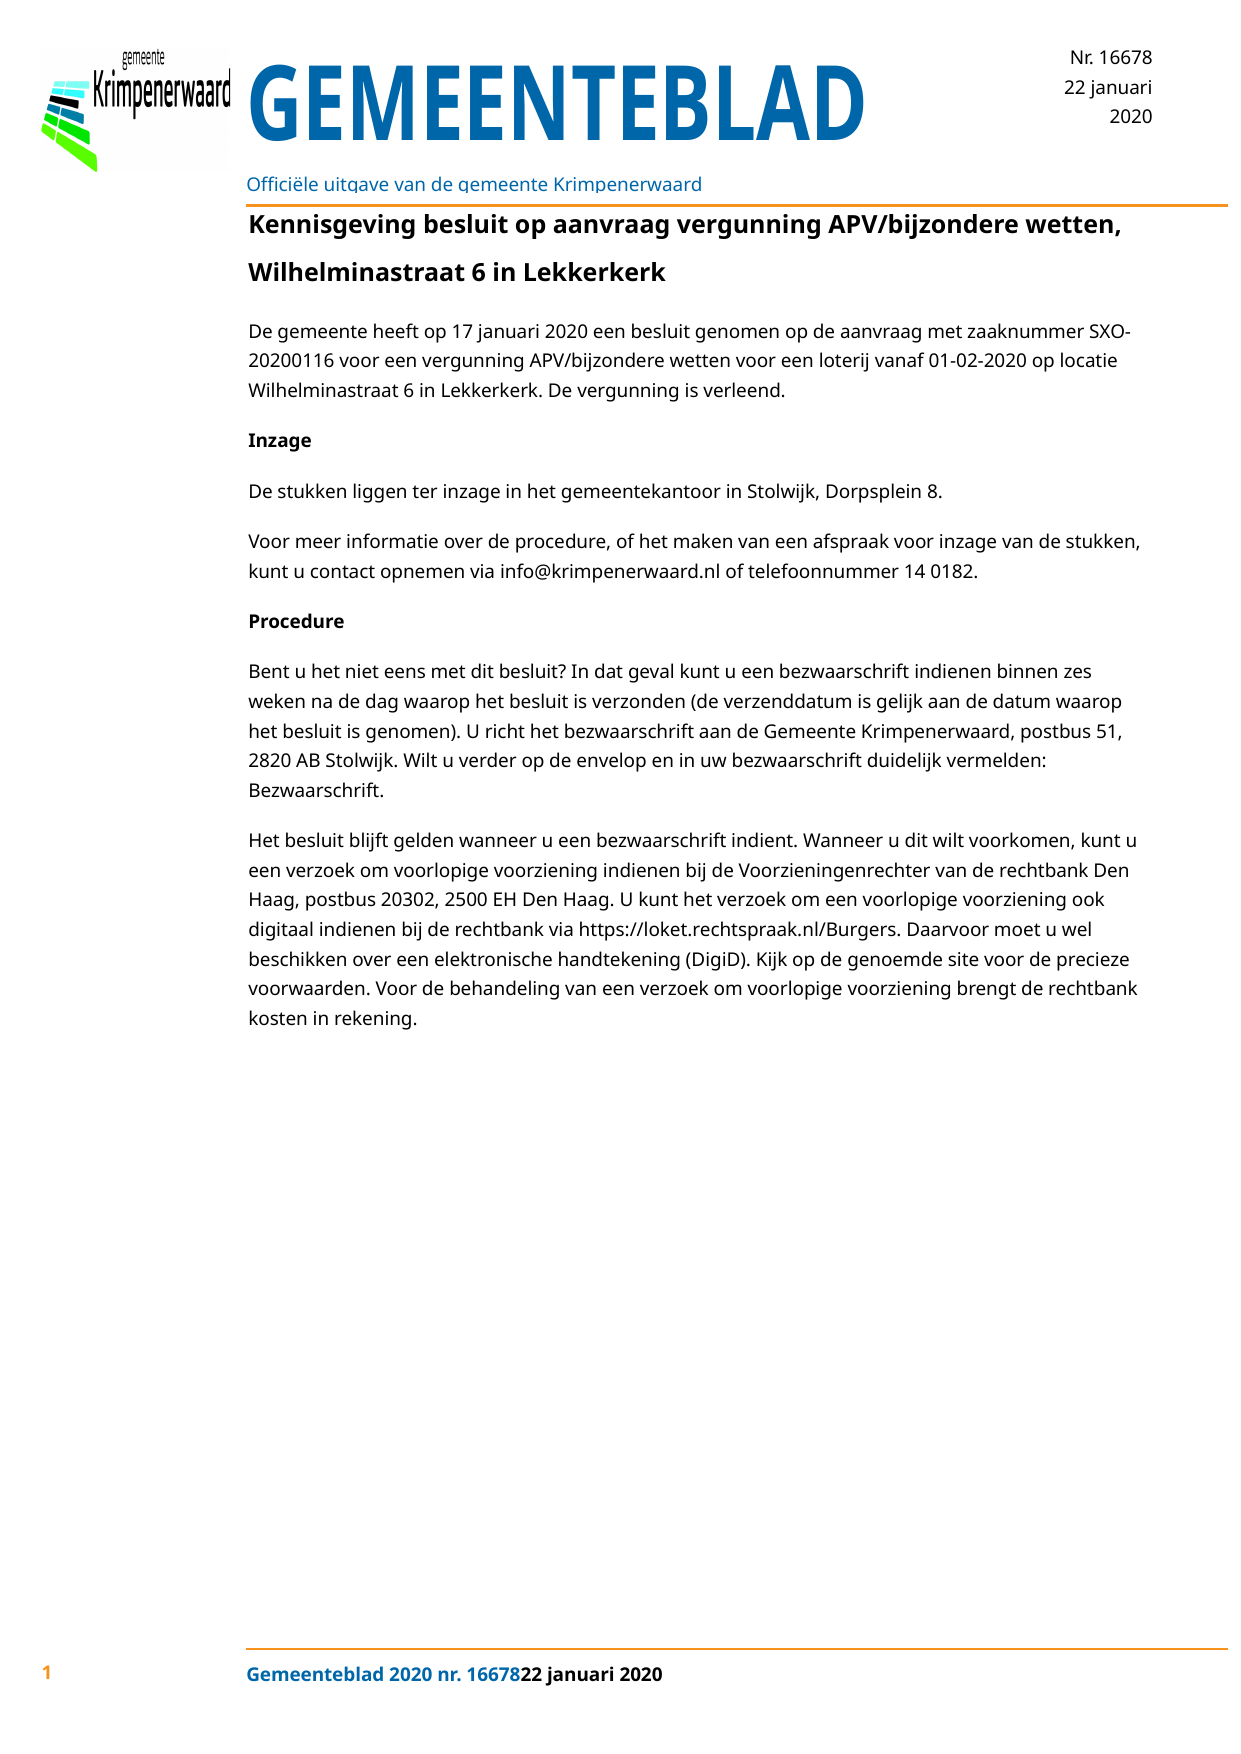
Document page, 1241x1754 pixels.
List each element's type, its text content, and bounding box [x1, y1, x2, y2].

text Procedure [248, 608, 1152, 634]
text Inzage [248, 427, 1152, 453]
text Het besluit blijft gelden wanneer u een bezwaarschrift indient. Wanneer u dit wilt voorkomen, kunt u een verzoek om voorlopige voorziening indienen bij de Voorzieningenrechter van de rechtbank Den Haag, postbus 20302, 2500 EH Den Haag. U kunt het verzoek om een voorlopige voorziening ook digitaal indienen bij de rechtbank via https://loket.rechtspraak.nl/Burgers. Daarvoor moet u wel beschikken over een elektronische handtekening (DigiD). Kijk op de genoemde site voor de precieze voorwaarden. Voor de behandeling van een verzoek om voorlopige voorziening brengt de rechtbank kosten in rekening. [248, 827, 1152, 1031]
text Bent u het niet eens met dit besluit? In dat geval kunt u een bezwaarschrift indienen binnen zes weken na de dag waarop het besluit is verzonden (de verzenddatum is gelijk aan de datum waarop het besluit is genomen). U richt het bezwaarschrift aan de Gemeente Krimpenerwaard, postbus 51, 2820 AB Stolwijk. Wilt u verder op de envelop en in uw bezwaarschrift duidelijk vermelden: Bezwaarschrift. [248, 659, 1152, 803]
text Kennisgeving besluit op aanvraag vergunning APV/bijzondere wetten, Wilhelminastraat 6 in Lekkerkerk [248, 207, 1152, 288]
text De stukken liggen ter inzage in het gemeentekantoor in Stolwijk, Dorpsplein 8. [248, 478, 1152, 504]
text De gemeente heeft op 17 januari 2020 een besluit genomen op de aanvraag met zaaknummer SXO-20200116 voor een vergunning APV/bijzondere wetten voor een loterij vanaf 01-02-2020 op locatie Wilhelminastraat 6 in Lekkerkerk. De vergunning is verleend. [248, 318, 1152, 403]
picture [41, 47, 231, 172]
text Voor meer informatie over de procedure, of het maken van een afspraak voor inzage van de stukken, kunt u contact opnemen via info@krimpenerwaard.nl of telefoonnummer 14 0182. [248, 528, 1152, 584]
